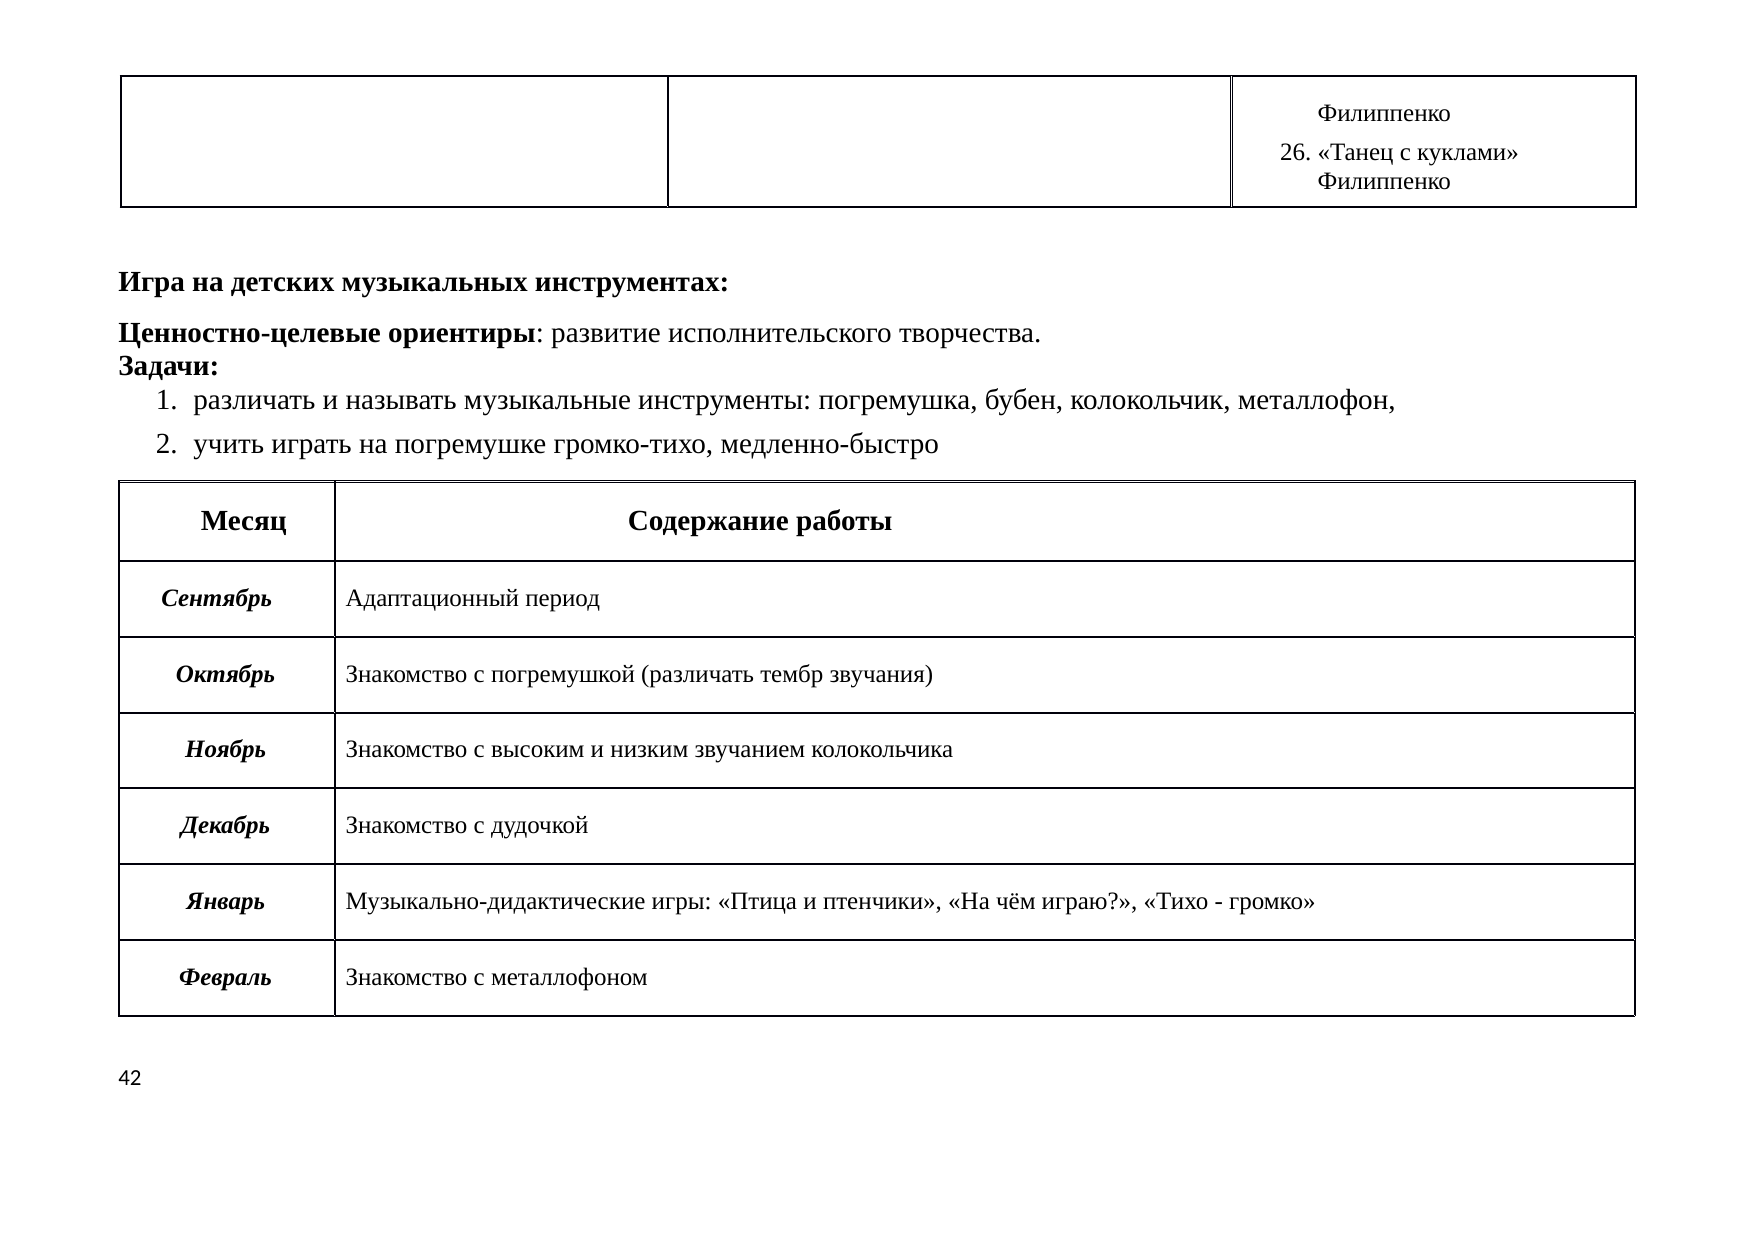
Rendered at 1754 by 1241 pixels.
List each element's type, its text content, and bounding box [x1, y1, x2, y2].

table_cell «Где же наши ручки?» Ломова «Игра с мишкой» Филиппенко «Зайчики» Ломова «Зайки по лесу бегут» Гречанинов «Зайцы и медведь» Попатенко «Погуляем» Макшанцева «Приседай» эст.н.м. «Стуколка» укр.н.м. «Игра с погремушкой» Лазаренко «Зайчики и лисичка» Финаровский «Где флажки?» Кишко «Очень хочется плясать» Филиппенко «Игра с зайчиком» Филиппенко «Зимняя пляска» Старокадомский «Фонарики» Рустамов «Прятки» р.н.м. «Танец снежинок» Филиппенко «Я на лошади скачу» Филиппенко [669, 77, 1230, 206]
table_cell Сентябрь [120, 562, 334, 636]
table_cell Музыкально-дидактические игры: «Птица и птенчики», «На чём играю?», «Тихо - громко» [336, 865, 1634, 939]
table_cell Адаптационный период [336, 562, 1634, 636]
table_header Месяц [120, 483, 334, 560]
text Игра на детских музыкальных инструментах: [118, 264, 1636, 298]
table_cell «Сапожки» р.н.м. «Мы учимся бегать» Ломова «Догони зайчика» Тиличеева «Вот как мы умеем» «Пальчики-ручки» Раухвергер «Пляска с листочками» Филиппенко «Плясовая» хорват.н.м. «Разминка» Макшанцева «Маршируем дружно» Раухвергер Ходим-бегаем» Тиличеева «Полёт птиц», «Птицы клюют зёрнышки» Фрид «Воробушки» Красев «Маленькие ладушки» Левина «Вот как мы умеем» Тиличеева «Научились мы ходить» «Ловкие ручки» Тиличеева «Мы учимся бегать» Степнова «Да, да, да!» Тиличеева «Гуляем и пляшем» Раухвергер «Прогулка и дождик» Раухвергер «Жмурка с бубном» р.н.м. «Весёлая пляска» р.н.м «Кошка и котята» Витлин «Вот так вот!» бел.н.м. [122, 77, 667, 206]
table_cell Знакомство с металлофоном [336, 941, 1634, 1014]
text Ценностно-целевые ориентиры: развитие исполнительского творчества. [118, 315, 1636, 348]
table_cell Ноябрь [120, 714, 334, 787]
table_cell Февраль [120, 941, 334, 1014]
list учить играть на погремушке громко-тихо, медленно-быстро [156, 426, 1636, 459]
text Задачи: [118, 348, 1636, 382]
table_cell «Жмурка с бубном» «Большие и маленькие ноги» Агафонников «Птички» Ломова «Пляска с платочками» «Ай-да!» Ильина «Парная пляска» немец.н.м. «Марш» Дешевов «Яркие флажки» Александров «Полянка» Фрид «Покатаемся» Филиппенко «Поссорились-помирились» Вилькорейская «Прогулка и дождик» Раухвергер «Игра с цветными платочками» Степнов «Игра с флажком» Красев «Танец с флажками» Вилькорейская «Флажок» Красев «Пляска с флажками» Филиппенко «Гопачок» Раухвергер «Прогулка на автомобиле» Мясков «Упражнение с погремушками» Козакевич «Бегите ко мне» Тиличеева «Пляска с погремушками» Антонова «Пляска с платочками» Тиличеева «Солнышко и дождик» Раухвергер «Полька зайчиков» Филиппенко «Танец с куклами» Филиппенко [1233, 77, 1635, 206]
table_cell Знакомство с высоким и низким звучанием колокольчика [336, 714, 1634, 787]
list различать и называть музыкальные инструменты: погремушка, бубен, колокольчик, металлофон, [156, 382, 1636, 416]
table_cell Октябрь [120, 638, 334, 712]
table_cell Знакомство с погремушкой (различать тембр звучания) [336, 638, 1634, 712]
table_header Содержание работы [336, 483, 1634, 560]
table_cell Знакомство с дудочкой [336, 789, 1634, 863]
table_cell Декабрь [120, 789, 334, 863]
table_cell Январь [120, 865, 334, 939]
